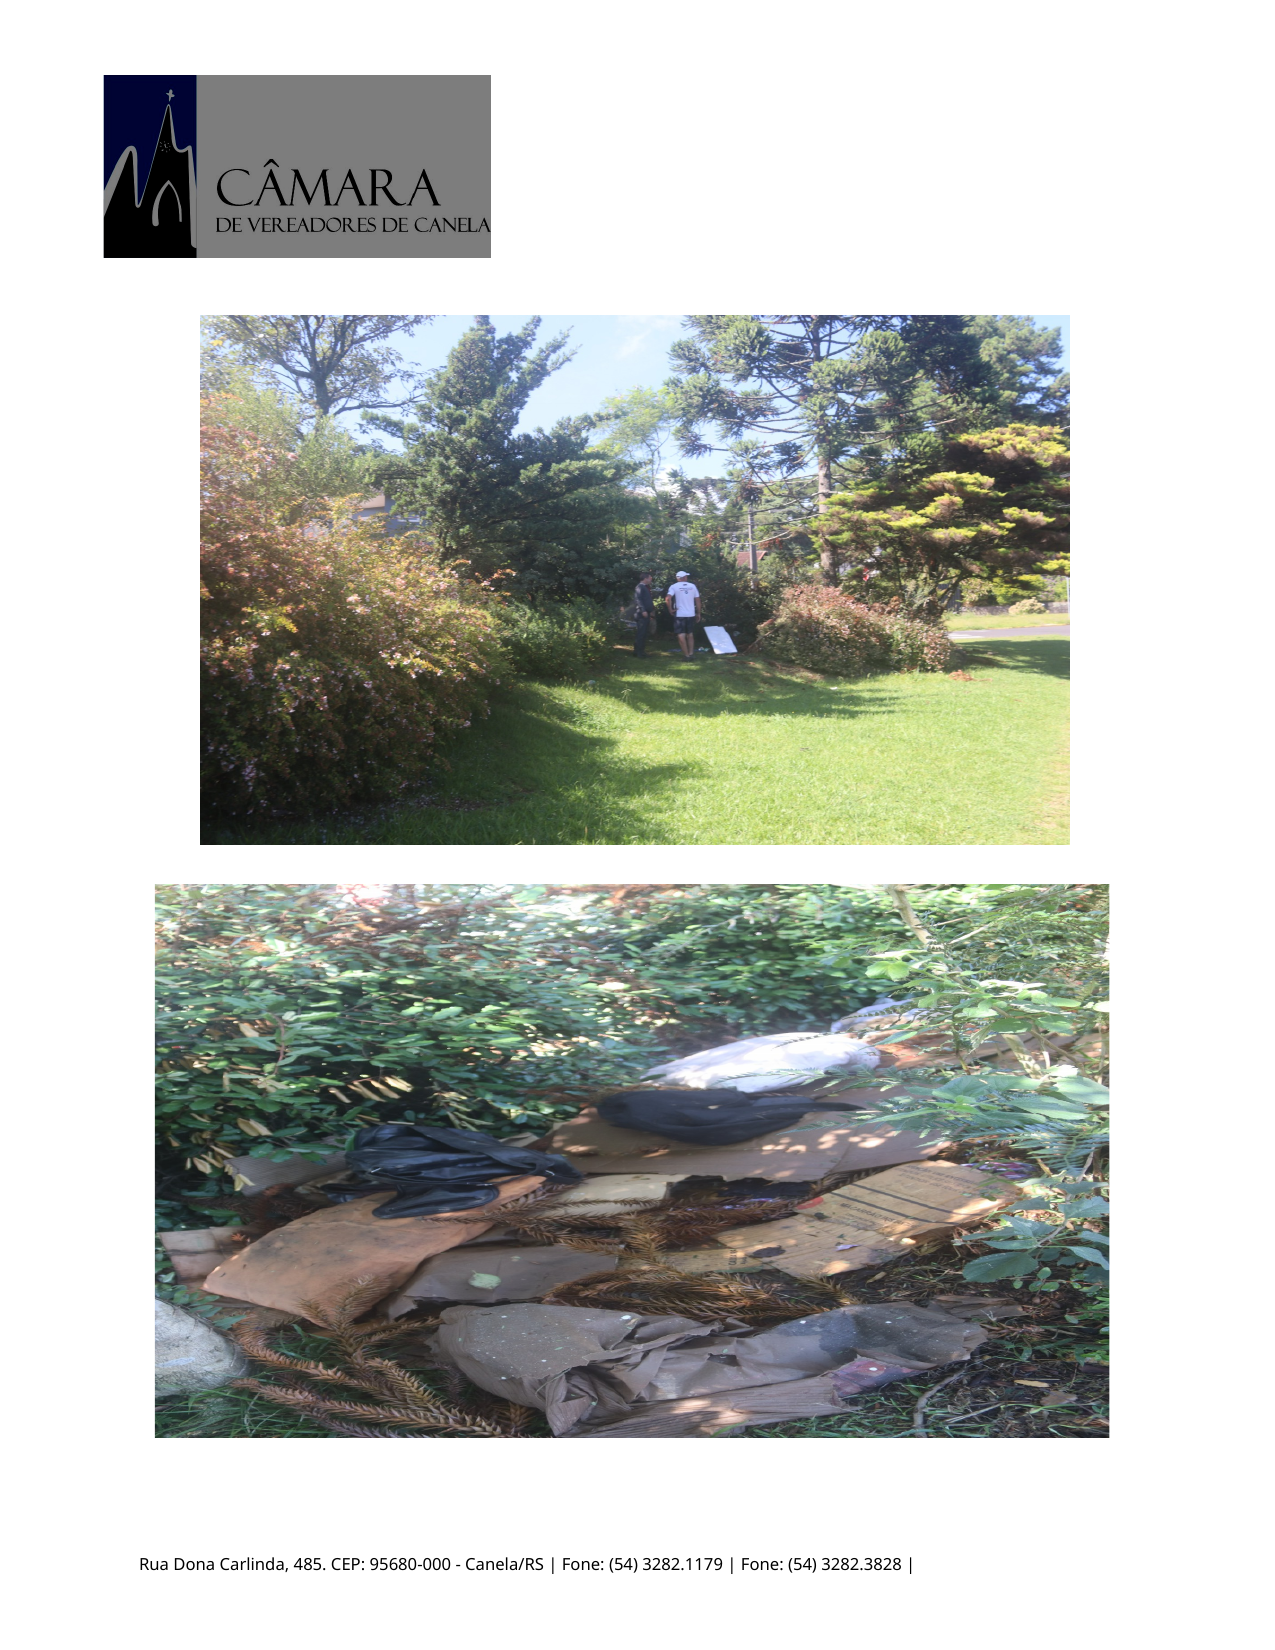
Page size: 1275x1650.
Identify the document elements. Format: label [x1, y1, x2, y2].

picture [154, 884, 1110, 1438]
picture [200, 315, 1070, 845]
